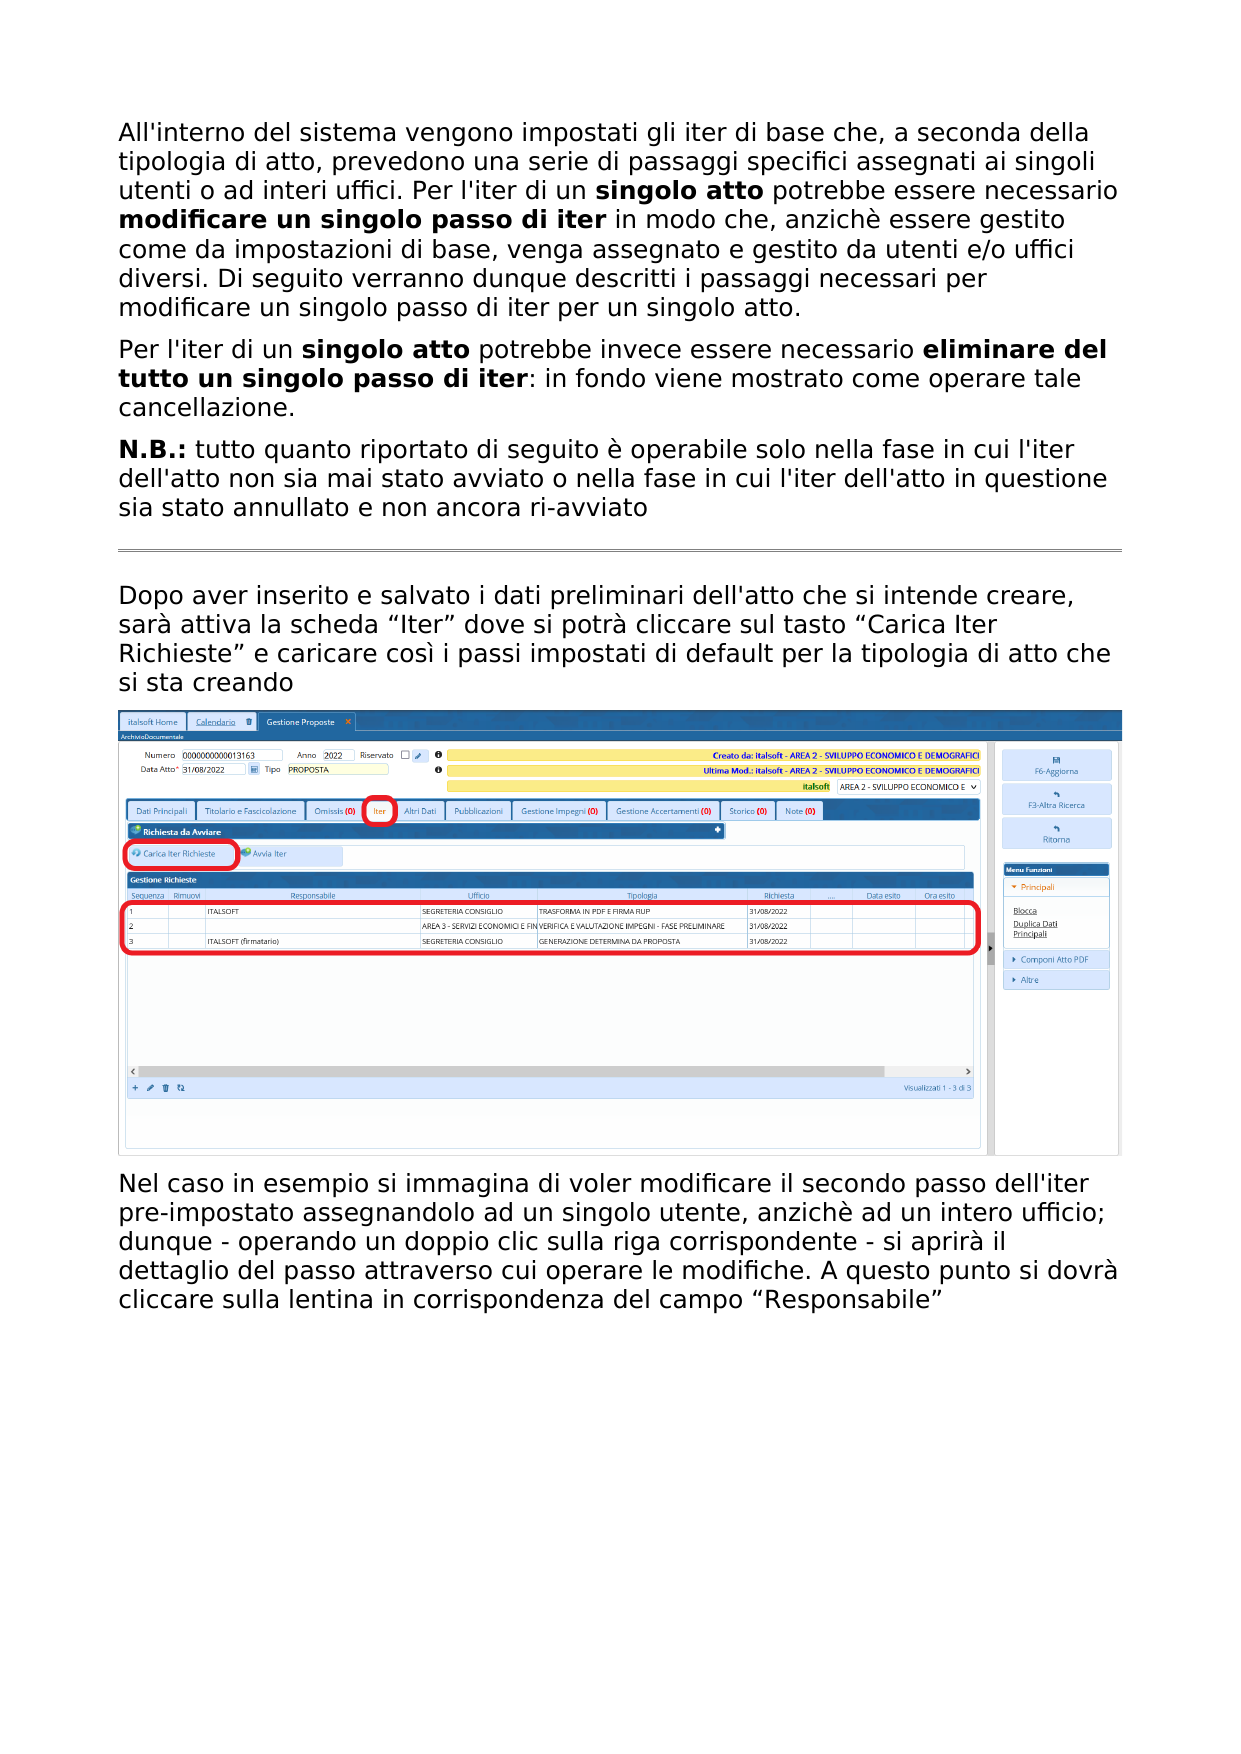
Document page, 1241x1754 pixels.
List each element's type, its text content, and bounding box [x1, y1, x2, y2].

text Dopo aver inserito e salvato i dati preliminari dell'atto che si intende creare, sarà attiva la scheda “Iter” dove si potrà cliccare sul tasto “Carica Iter Richieste” e caricare così i passi impostati di default per la tipologia di atto che si sta creando [118, 581, 1122, 698]
text N.B.: tutto quanto riportato di seguito è operabile solo nella fase in cui l'iter dell'atto non sia mai stato avviato o nella fase in cui l'iter dell'atto in questione sia stato annullato e non ancora ri-avviato [118, 435, 1122, 522]
text All'interno del sistema vengono impostati gli iter di base che, a seconda della tipologia di atto, prevedono una serie di passaggi specifici assegnati ai singoli utenti o ad interi uffici. Per l'iter di un singolo atto potrebbe essere necessario modificare un singolo passo di iter in modo che, anzichè essere gestito come da impostazioni di base, venga assegnato e gestito da utenti e/o uffici diversi. Di seguito verranno dunque descritti i passaggi necessari per modificare un singolo passo di iter per un singolo atto. [118, 118, 1122, 322]
text Nel caso in esempio si immagina di voler modificare il secondo passo dell'iter pre-impostato assegnandolo ad un singolo utente, anzichè ad un intero ufficio; dunque - operando un doppio clic sulla riga corrispondente - si aprirà il dettaglio del passo attraverso cui operare le modifiche. A questo punto si dovrà cliccare sulla lentina in corrispondenza del campo “Responsabile” [118, 1169, 1122, 1315]
picture [118, 710, 1123, 1157]
text Per l'iter di un singolo atto potrebbe invece essere necessario eliminare del tutto un singolo passo di iter: in fondo viene mostrato come operare tale cancellazione. [118, 335, 1122, 422]
